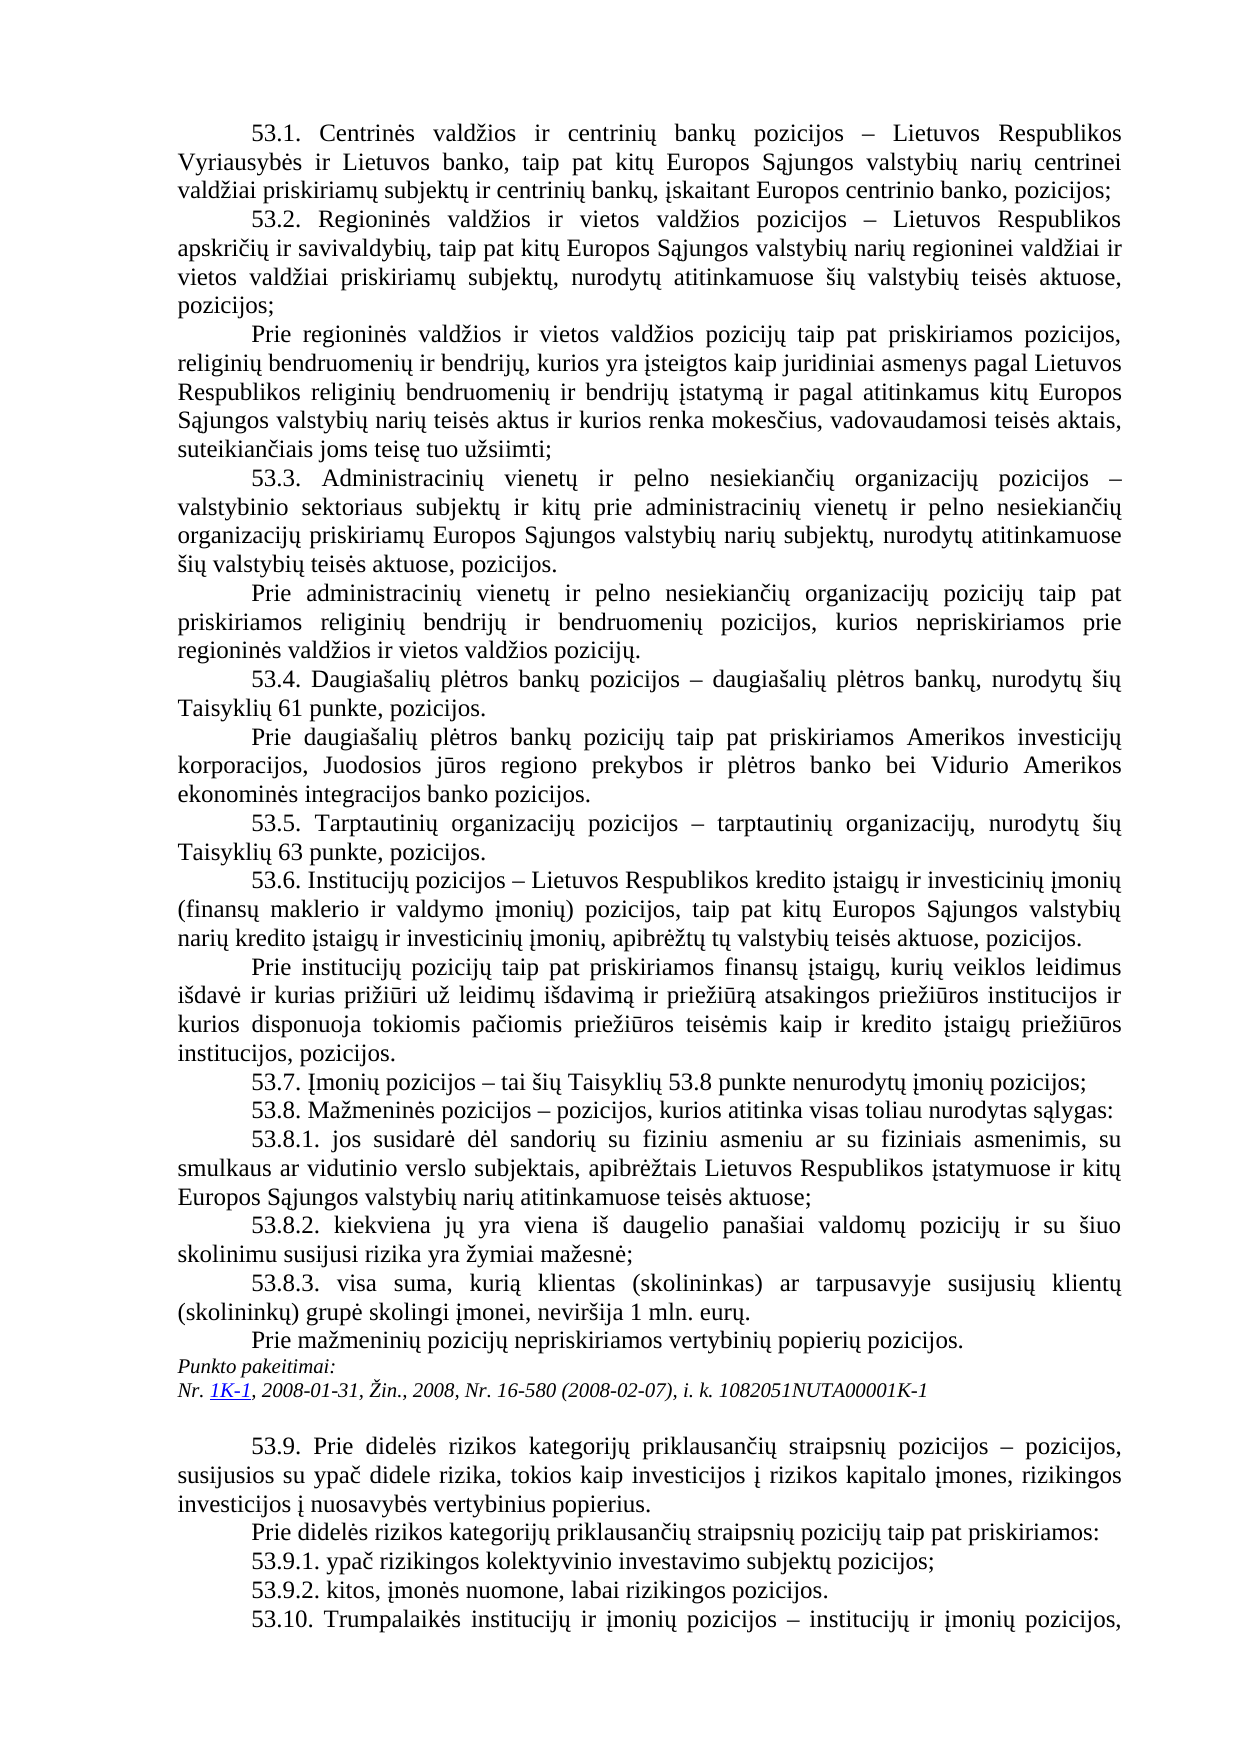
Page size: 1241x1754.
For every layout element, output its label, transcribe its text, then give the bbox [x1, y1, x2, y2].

text Prie daugiašalių plėtros bankų pozicijų taip pat priskiriamos Amerikos investicijų korporacijos, Juodosios jūros regiono prekybos ir plėtros banko bei Vidurio Amerikos ekonominės integracijos banko pozicijos. [177, 722, 1122, 808]
text 53.6. Institucijų pozicijos – Lietuvos Respublikos kredito įstaigų ir investicinių įmonių (finansų maklerio ir valdymo įmonių) pozicijos, taip pat kitų Europos Sąjungos valstybių narių kredito įstaigų ir investicinių įmonių, apibrėžtų tų valstybių teisės aktuose, pozicijos. [177, 866, 1122, 952]
text Nr. 1K-1, 2008-01-31, Žin., 2008, Nr. 16-580 (2008-02-07), i. k. 1082051NUTA00001K-1 [177, 1378, 1122, 1402]
text 53.8.2. kiekviena jų yra viena iš daugelio panašiai valdomų pozicijų ir su šiuo skolinimu susijusi rizika yra žymiai mažesnė; [177, 1211, 1122, 1268]
text 53.7. Įmonių pozicijos – tai šių Taisyklių 53.8 punkte nenurodytų įmonių pozicijos; [177, 1067, 1122, 1096]
text 53.9. Prie didelės rizikos kategorijų priklausančių straipsnių pozicijos – pozicijos, susijusios su ypač didele rizika, tokios kaip investicijos į rizikos kapitalo įmones, rizikingos investicijos į nuosavybės vertybinius popierius. [177, 1431, 1122, 1517]
text 53.5. Tarptautinių organizacijų pozicijos – tarptautinių organizacijų, nurodytų šių Taisyklių 63 punkte, pozicijos. [177, 808, 1122, 866]
text 53.8.3. visa suma, kurią klientas (skolininkas) ar tarpusavyje susijusių klientų (skolininkų) grupė skolingi įmonei, neviršija 1 mln. eurų. [177, 1268, 1122, 1326]
text Punkto pakeitimai: [177, 1354, 1122, 1378]
text Prie regioninės valdžios ir vietos valdžios pozicijų taip pat priskiriamos pozicijos, religinių bendruomenių ir bendrijų, kurios yra įsteigtos kaip juridiniai asmenys pagal Lietuvos Respublikos religinių bendruomenių ir bendrijų įstatymą ir pagal atitinkamus kitų Europos Sąjungos valstybių narių teisės aktus ir kurios renka mokesčius, vadovaudamosi teisės aktais, suteikiančiais joms teisę tuo užsiimti; [177, 319, 1122, 463]
text 53.1. Centrinės valdžios ir centrinių bankų pozicijos – Lietuvos Respublikos Vyriausybės ir Lietuvos banko, taip pat kitų Europos Sąjungos valstybių narių centrinei valdžiai priskiriamų subjektų ir centrinių bankų, įskaitant Europos centrinio banko, pozicijos; [177, 118, 1122, 204]
text 53.10. Trumpalaikės institucijų ir įmonių pozicijos – institucijų ir įmonių pozicijos, [177, 1604, 1122, 1632]
text 53.9.1. ypač rizikingos kolektyvinio investavimo subjektų pozicijos; [177, 1546, 1122, 1575]
text 53.2. Regioninės valdžios ir vietos valdžios pozicijos – Lietuvos Respublikos apskričių ir savivaldybių, taip pat kitų Europos Sąjungos valstybių narių regioninei valdžiai ir vietos valdžiai priskiriamų subjektų, nurodytų atitinkamuose šių valstybių teisės aktuose, pozicijos; [177, 204, 1122, 319]
text 53.4. Daugiašalių plėtros bankų pozicijos – daugiašalių plėtros bankų, nurodytų šių Taisyklių 61 punkte, pozicijos. [177, 664, 1122, 722]
text 53.8. Mažmeninės pozicijos – pozicijos, kurios atitinka visas toliau nurodytas sąlygas: [177, 1096, 1122, 1124]
text Prie didelės rizikos kategorijų priklausančių straipsnių pozicijų taip pat priskiriamos: [177, 1517, 1122, 1546]
text Prie institucijų pozicijų taip pat priskiriamos finansų įstaigų, kurių veiklos leidimus išdavė ir kurias prižiūri už leidimų išdavimą ir priežiūrą atsakingos priežiūros institucijos ir kurios disponuoja tokiomis pačiomis priežiūros teisėmis kaip ir kredito įstaigų priežiūros institucijos, pozicijos. [177, 952, 1122, 1067]
text 53.8.1. jos susidarė dėl sandorių su fiziniu asmeniu ar su fiziniais asmenimis, su smulkaus ar vidutinio verslo subjektais, apibrėžtais Lietuvos Respublikos įstatymuose ir kitų Europos Sąjungos valstybių narių atitinkamuose teisės aktuose; [177, 1124, 1122, 1211]
text 53.3. Administracinių vienetų ir pelno nesiekiančių organizacijų pozicijos – valstybinio sektoriaus subjektų ir kitų prie administracinių vienetų ir pelno nesiekiančių organizacijų priskiriamų Europos Sąjungos valstybių narių subjektų, nurodytų atitinkamuose šių valstybių teisės aktuose, pozicijos. [177, 463, 1122, 578]
text Prie mažmeninių pozicijų nepriskiriamos vertybinių popierių pozicijos. [177, 1326, 1122, 1354]
text Prie administracinių vienetų ir pelno nesiekiančių organizacijų pozicijų taip pat priskiriamos religinių bendrijų ir bendruomenių pozicijos, kurios nepriskiriamos prie regioninės valdžios ir vietos valdžios pozicijų. [177, 578, 1122, 664]
text 53.9.2. kitos, įmonės nuomone, labai rizikingos pozicijos. [177, 1575, 1122, 1604]
